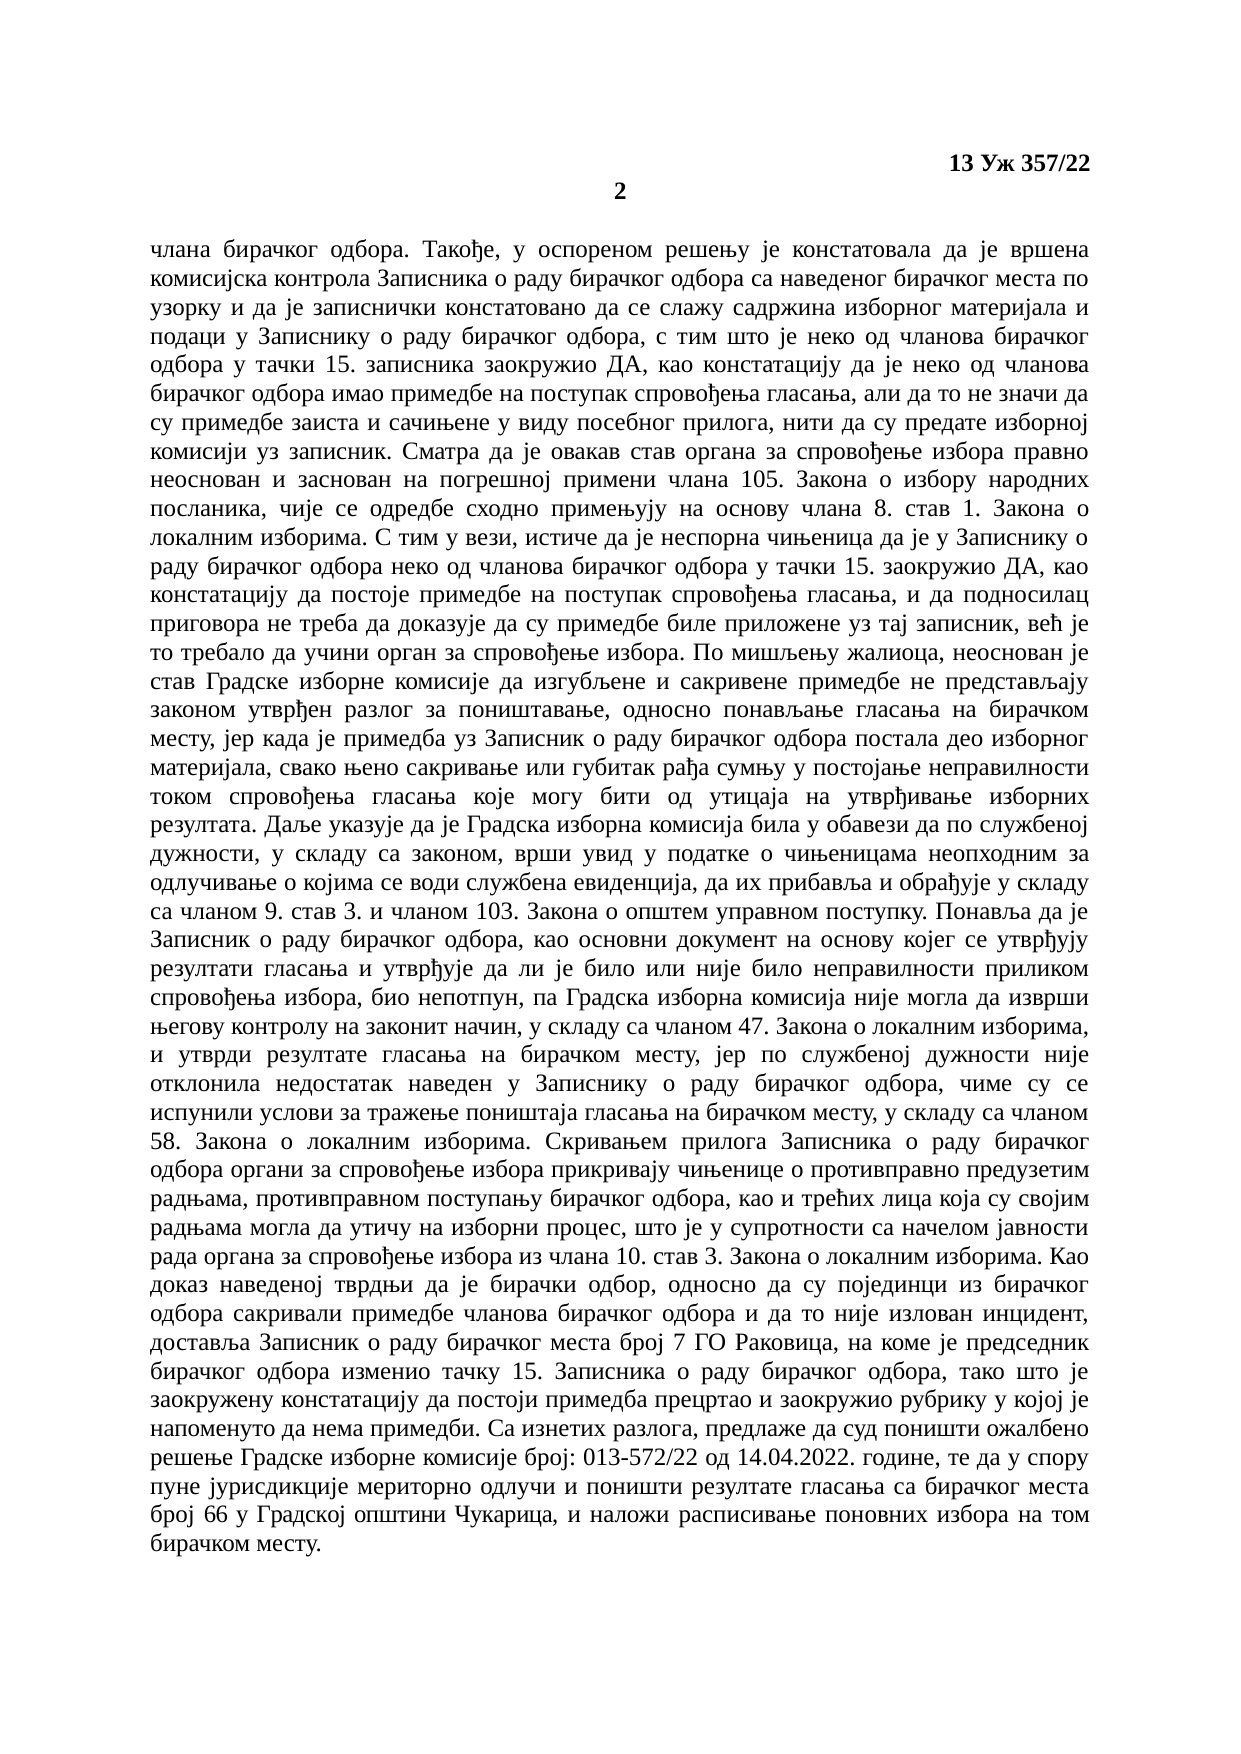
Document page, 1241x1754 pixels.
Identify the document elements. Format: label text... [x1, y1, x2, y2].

text члана бирачког одбора. Такође, у оспореном решењу је констатовала да је вршена комисијска контрола Записника о раду бирачког одбора са наведеног бирачког места по узорку и да је записнички констатовано да се слажу садржина изборног материјала и подаци у Записнику о раду бирачког одбора, с тим што је неко од чланова бирачког одбора у тачки 15. записника заокружио ДА, као констатацију да је неко од чланова бирачког одбора имао примедбе на поступак спровођења гласања, али да то не значи да су примедбе заиста и сачињене у виду посебног прилога, нити да су предате изборној комисији уз записник. Сматра да је овакав став органа за спровођење избора правно неоснован и заснован на погрешној примени члана 105. Закона о избору народних посланика, чије се одредбе сходно примењују на основу члана 8. став 1. Закона о локалним изборима. С тим у вези, истиче да је неспорна чињеница да је у Записнику о раду бирачког одбора неко од чланова бирачког одбора у тачки 15. заокружио ДА, као констатацију да постоје примедбе на поступак спровођења гласања, и да подносилац приговора не треба да доказује да су примедбе биле приложене уз тај записник, већ је то требало да учини орган за спровођење избора. По мишљењу жалиоца, неоснован је став Градске изборне комисије да изгубљене и сакривене примедбе не представљају законом утврђен разлог за поништавање, односно понављање гласања на бирачком месту, јер када је примедба уз Записник о раду бирачког одбора постала део изборног материјала, свако њено сакривање или губитак рађа сумњу у постојање неправилности током спровођења гласања које могу бити од утицаја на утврђивање изборних резултата. Даље указује да је Градска изборна комисија била у обавези да по службеној дужности, у складу са законом, врши увид у податке о чињеницама неопходним за одлучивање о којима се води службена евиденција, да их прибавља и обрађује у складу са чланом 9. став 3. и чланом 103. Закона о општем управном поступку. Понавља да је Записник о раду бирачког одбора, као основни документ на основу којег се утврђују резултати гласања и утврђује да ли је било или није било неправилности приликом спровођења избора, био непотпун, па Градска изборна комисија није могла да изврши његову контролу на законит начин, у складу са чланом 47. Закона о локалним изборима, и утврди резултате гласања на бирачком месту, јер по службеној дужности није отклонила недостатак наведен у Записнику о раду бирачког одбора, чиме су се испунили услови за тражење поништаја гласања на бирачком месту, у складу са чланом 58. Закона о локалним изборима. Скривањем прилога Записника о раду бирачког одбора органи за спровођење избора прикривају чињенице о противправно предузетим радњама, противправном поступању бирачког одбора, као и трећих лица која су својим радњама могла да утичу на изборни процес, што је у супротности са начелом јавности рада органа за спровођење избора из члана 10. став 3. Закона о локалним изборима. Као доказ наведеној тврдњи да је бирачки одбор, односно да су појединци из бирачког одбора сакривали примедбе чланова бирачког одбора и да то није излован инцидент, доставља Записник о раду бирачког места број 7 ГО Раковица, на коме је председник бирачког одбора изменио тачку 15. Записника о раду бирачког одбора, тако што је заокружену констатацију да постоји примедба прецртао и заокружио рубрику у којој је напоменуто да нема примедби. Са изнетих разлога, предлаже да суд поништи ожалбено решење Градске изборне комисије број: 013-572/22 од 14.04.2022. године, те да у спору пуне јурисдикције мериторно одлучи и поништи резултате гласања са бирачког места број 66 у Градској општини Чукарица, и наложи расписивање поновних избора на том бирачком месту. [150, 234, 1090, 1557]
